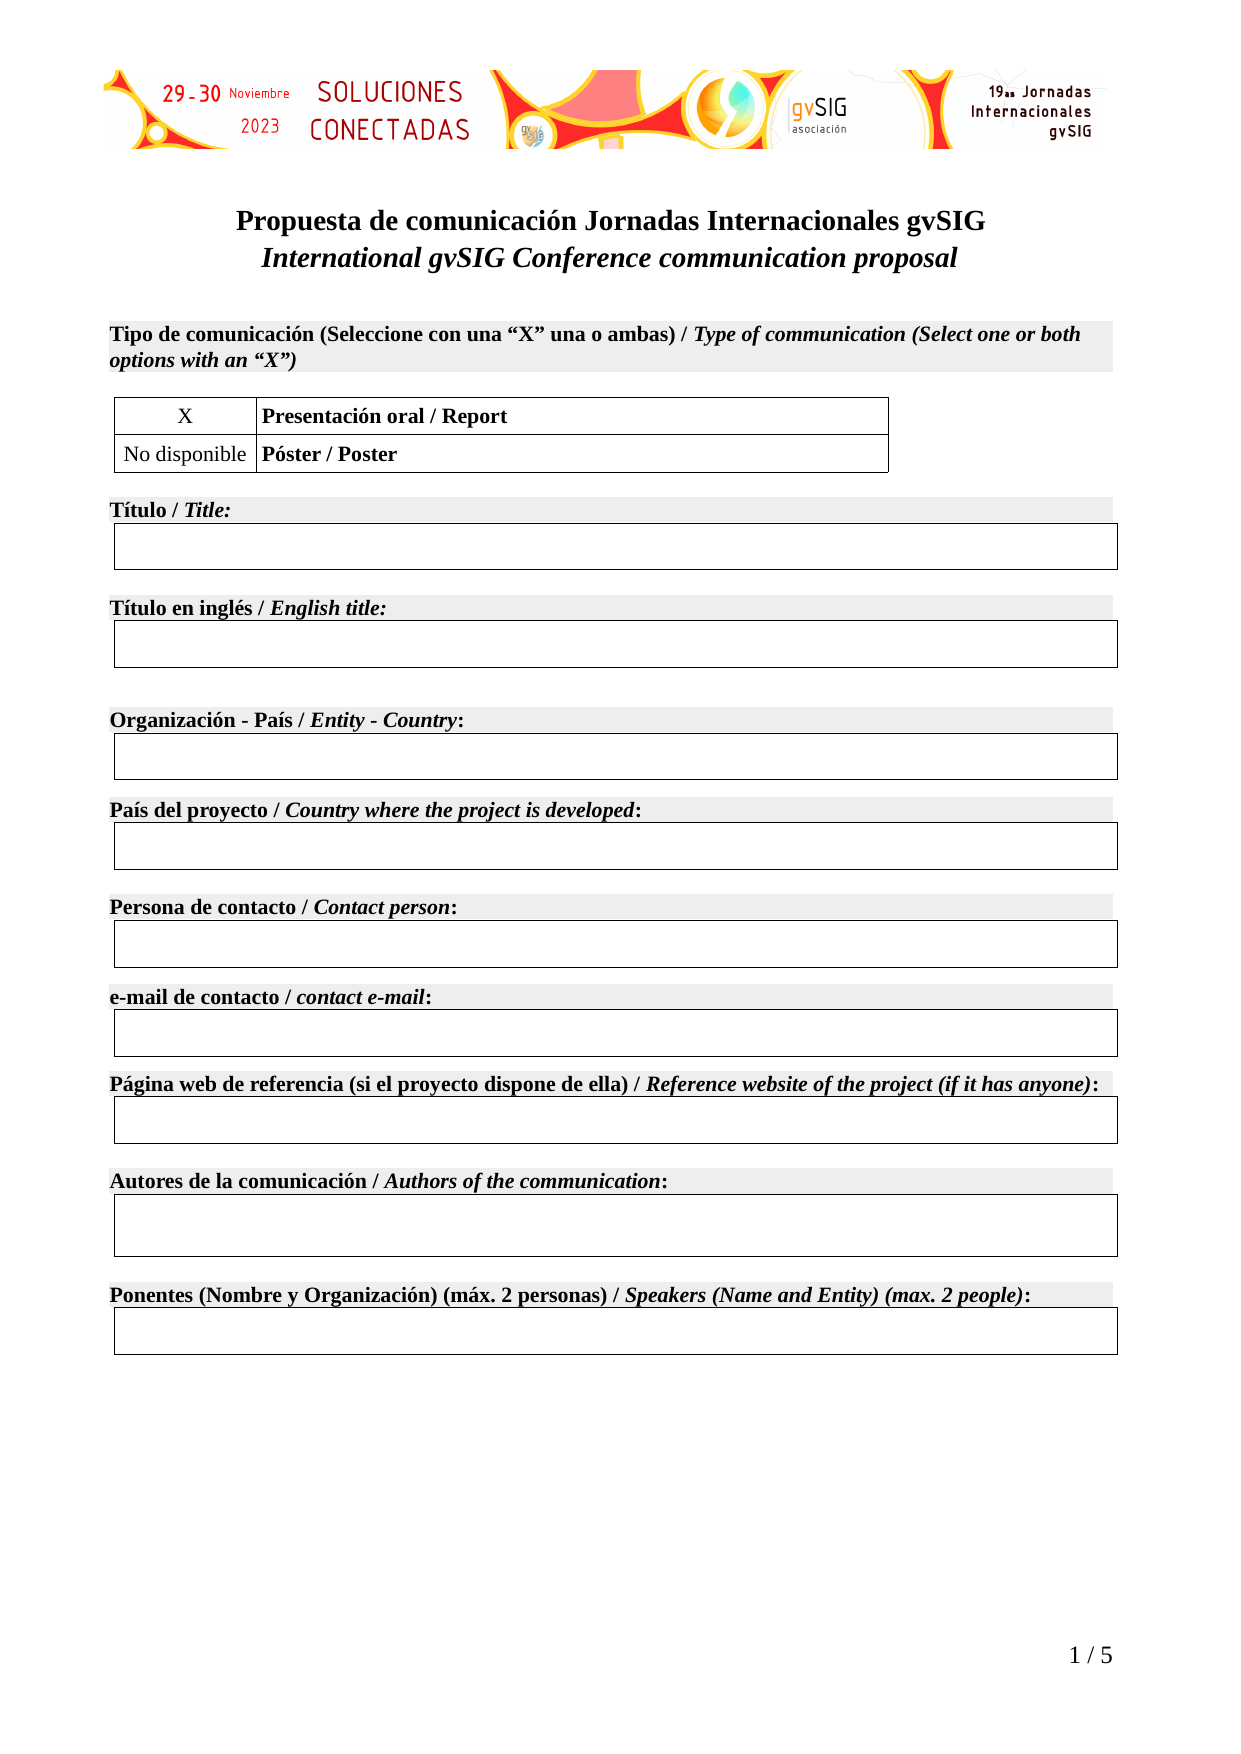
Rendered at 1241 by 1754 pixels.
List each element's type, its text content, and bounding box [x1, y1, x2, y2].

text International gvSIG Conference communication proposal [109, 236, 1113, 278]
text Persona de contacto / Contact person: [109, 894, 1113, 919]
picture [103, 70, 1107, 149]
table_header Presentación oral / Report [257, 398, 888, 434]
text Organización - País / Entity - Country: [109, 707, 1113, 732]
table_header [115, 524, 1117, 569]
table_header [115, 1097, 1117, 1143]
text Tipo de comunicación (Seleccione con una “X” una o ambas) / Type of communication (Select one or both options with an “X”) [109, 321, 1113, 372]
table_header X [115, 398, 256, 434]
text Página web de referencia (si el proyecto dispone de ella) / Reference website of the project (if it has anyone): [109, 1071, 1113, 1096]
text Autores de la comunicación / Authors of the communication: [109, 1168, 1113, 1194]
text Título en inglés / English title: [109, 595, 1113, 620]
text País del proyecto / Country where the project is developed: [109, 797, 1113, 822]
table_header [115, 1010, 1117, 1056]
table_header [115, 921, 1117, 966]
table_header [115, 823, 1117, 869]
table_header [115, 1195, 1117, 1256]
table_cell Póster / Poster [257, 435, 888, 471]
table_header [115, 621, 1117, 667]
text Título / Title: [109, 497, 1113, 522]
text Ponentes (Nombre y Organización) (máx. 2 personas) / Speakers (Name and Entity) (max. 2 people): [109, 1282, 1113, 1307]
text Propuesta de comunicación Jornadas Internacionales gvSIG [109, 203, 1113, 236]
table_cell No disponible [115, 435, 256, 471]
table_header [115, 1308, 1117, 1354]
text e-mail de contacto / contact e-mail: [109, 984, 1113, 1009]
table_header [115, 734, 1117, 779]
